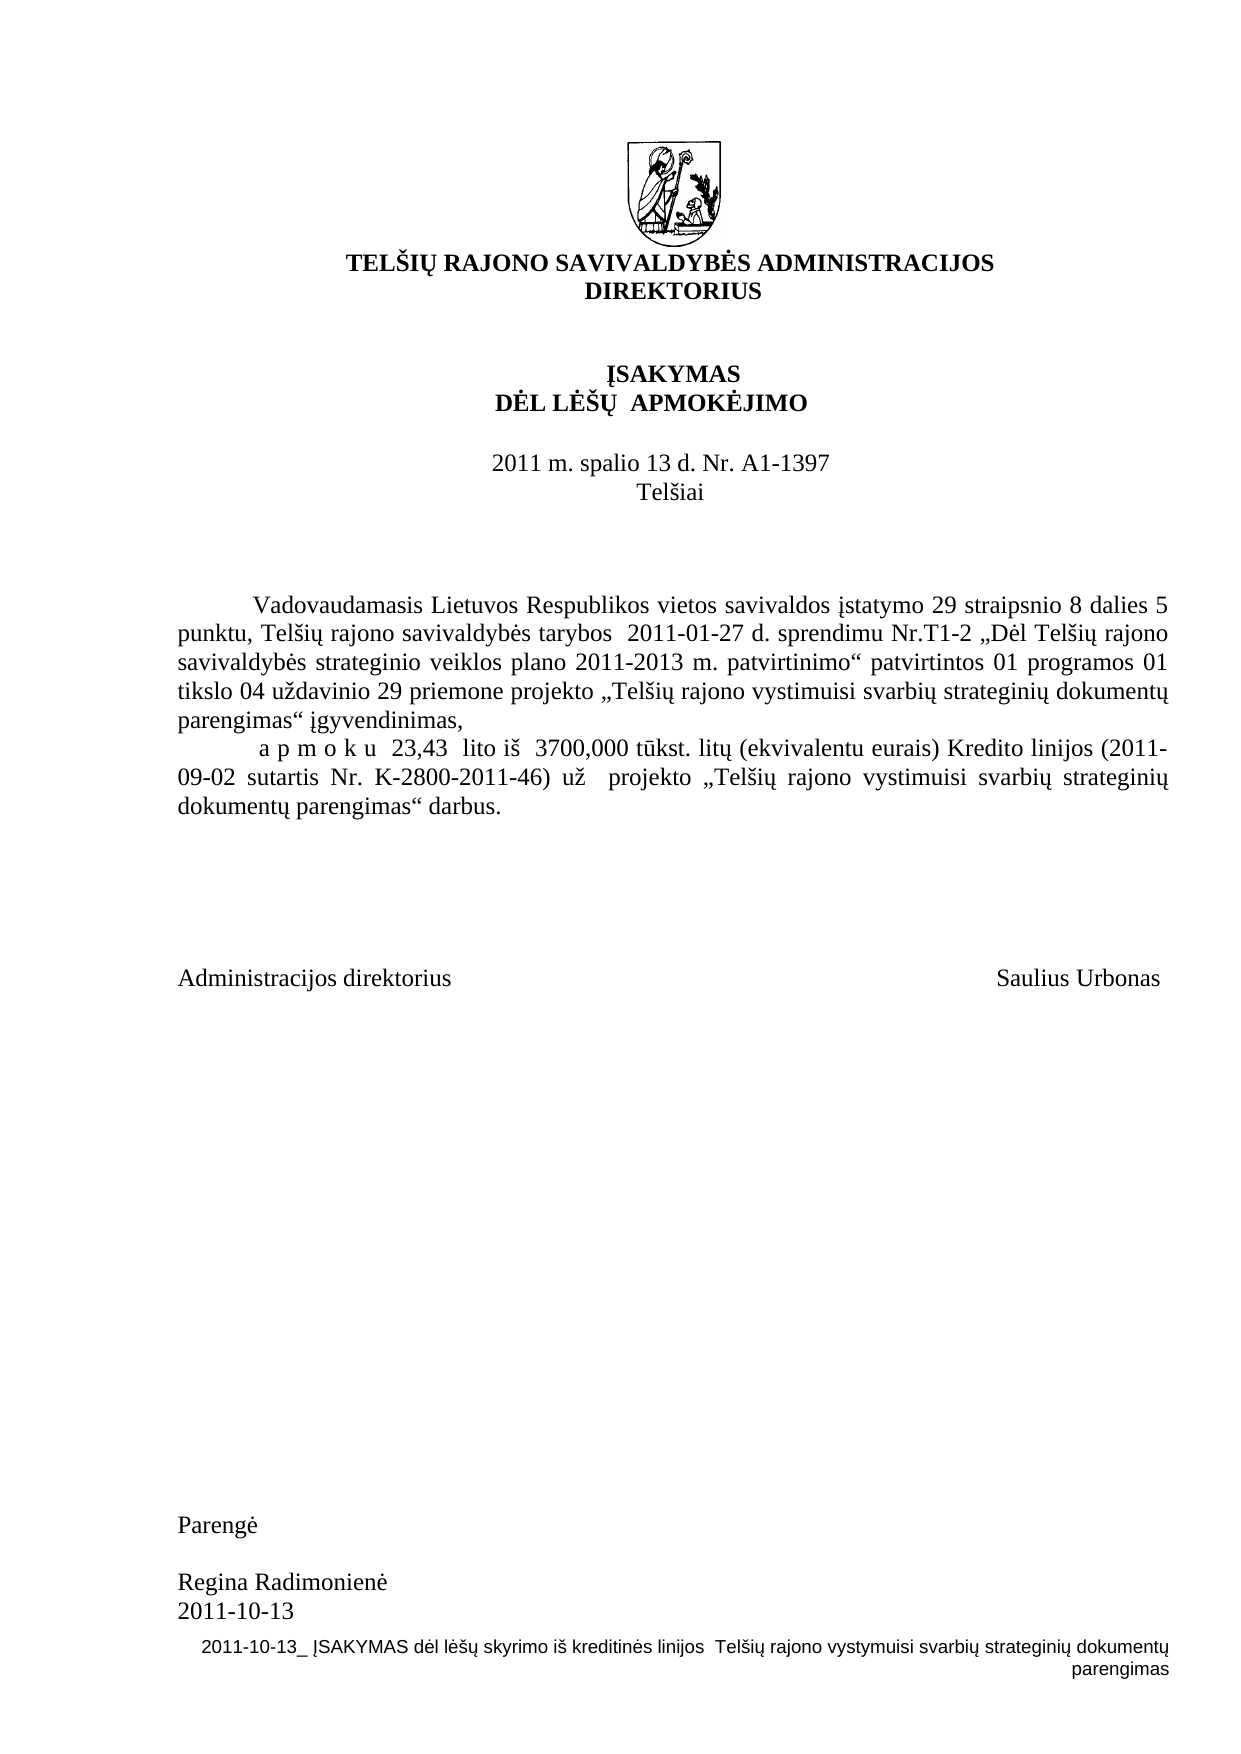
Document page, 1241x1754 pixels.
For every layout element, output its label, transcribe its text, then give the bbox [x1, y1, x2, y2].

text Regina Radimonienė [177, 1567, 1169, 1596]
text Parengė [177, 1510, 1169, 1538]
text Vadovaudamasis Lietuvos Respublikos vietos savivaldos įstatymo 29 straipsnio 8 dalies 5 punktu, Telšių rajono savivaldybės tarybos 2011-01-27 d. sprendimu Nr.T1-2 „Dėl Telšių rajono savivaldybės strateginio veiklos plano 2011-2013 m. patvirtinimo“ patvirtintos 01 programos 01 tikslo 04 uždavinio 29 priemone projekto „Telšių rajono vystimuisi svarbių strateginių dokumentų parengimas“ įgyvendinimas, [177, 590, 1169, 733]
table_cell Telšiai [176, 476, 1171, 506]
table_cell [176, 417, 1171, 447]
text Administracijos direktorius Saulius Urbonas [177, 963, 1169, 1021]
table_header TELŠIŲ RAJONO SAVIVALDYBĖS ADMINISTRACIJOS DIREKTORIUS [176, 30, 1171, 358]
table_cell DĖL LĖŠŲ APMOKĖJIMO [176, 388, 1171, 417]
text a p m o k u 23,43 lito iš 3700,000 tūkst. litų (ekvivalentu eurais) Kredito linijos (2011-09-02 sutartis Nr. K-2800-2011-46) už projekto „Telšių rajono vystimuisi svarbių strateginių dokumentų parengimas“ darbus. [177, 733, 1169, 820]
table_cell 2011 m. spalio 13 d. Nr. A1-1397 [176, 447, 1171, 476]
text 2011-10-13 [177, 1596, 1169, 1625]
table_cell ĮSAKYMAS [176, 358, 1171, 388]
